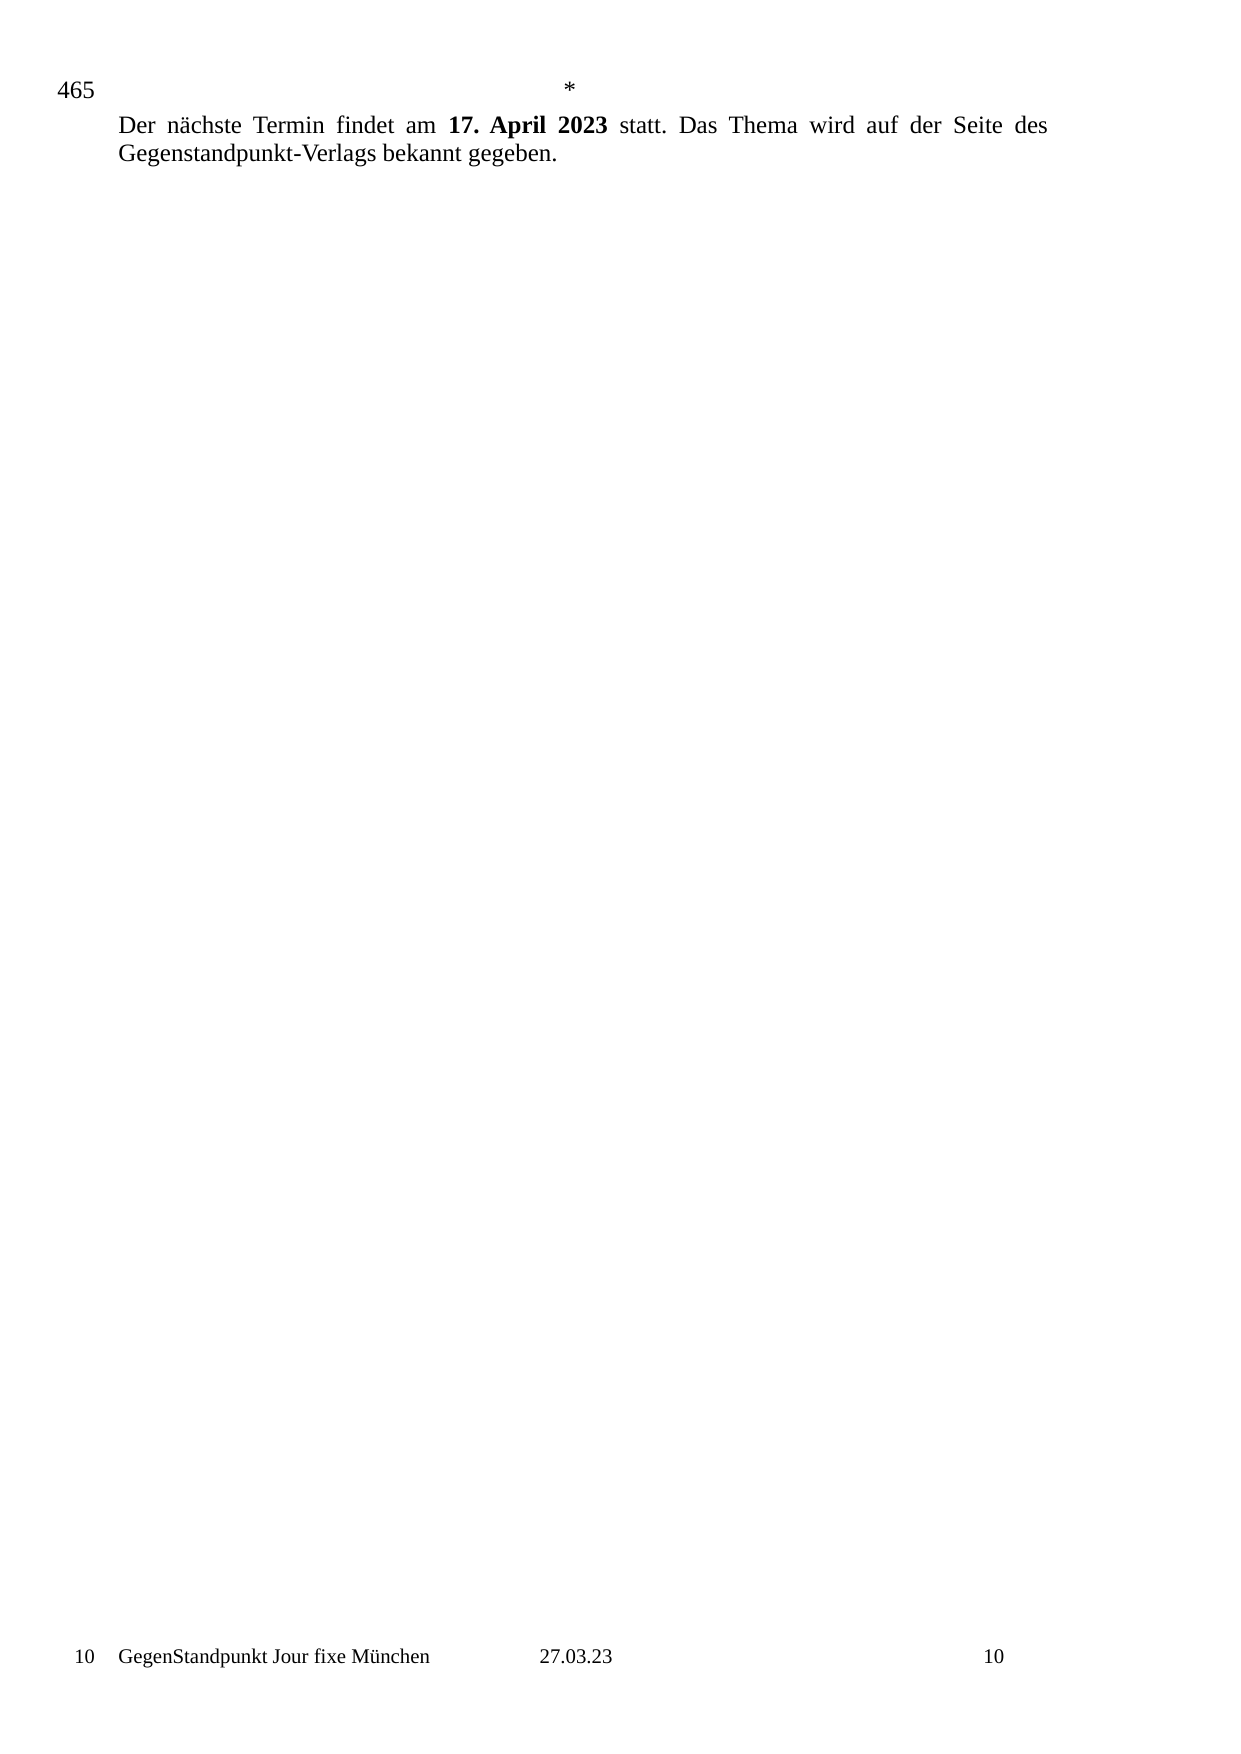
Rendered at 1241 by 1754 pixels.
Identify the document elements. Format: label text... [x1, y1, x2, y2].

text Der nächste Termin findet am 17. April 2023 statt. Das Thema wird auf der Seite des Gegenstandpunkt-Verlags bekannt gegeben. [118, 110, 1048, 167]
text * [118, 75, 1018, 104]
